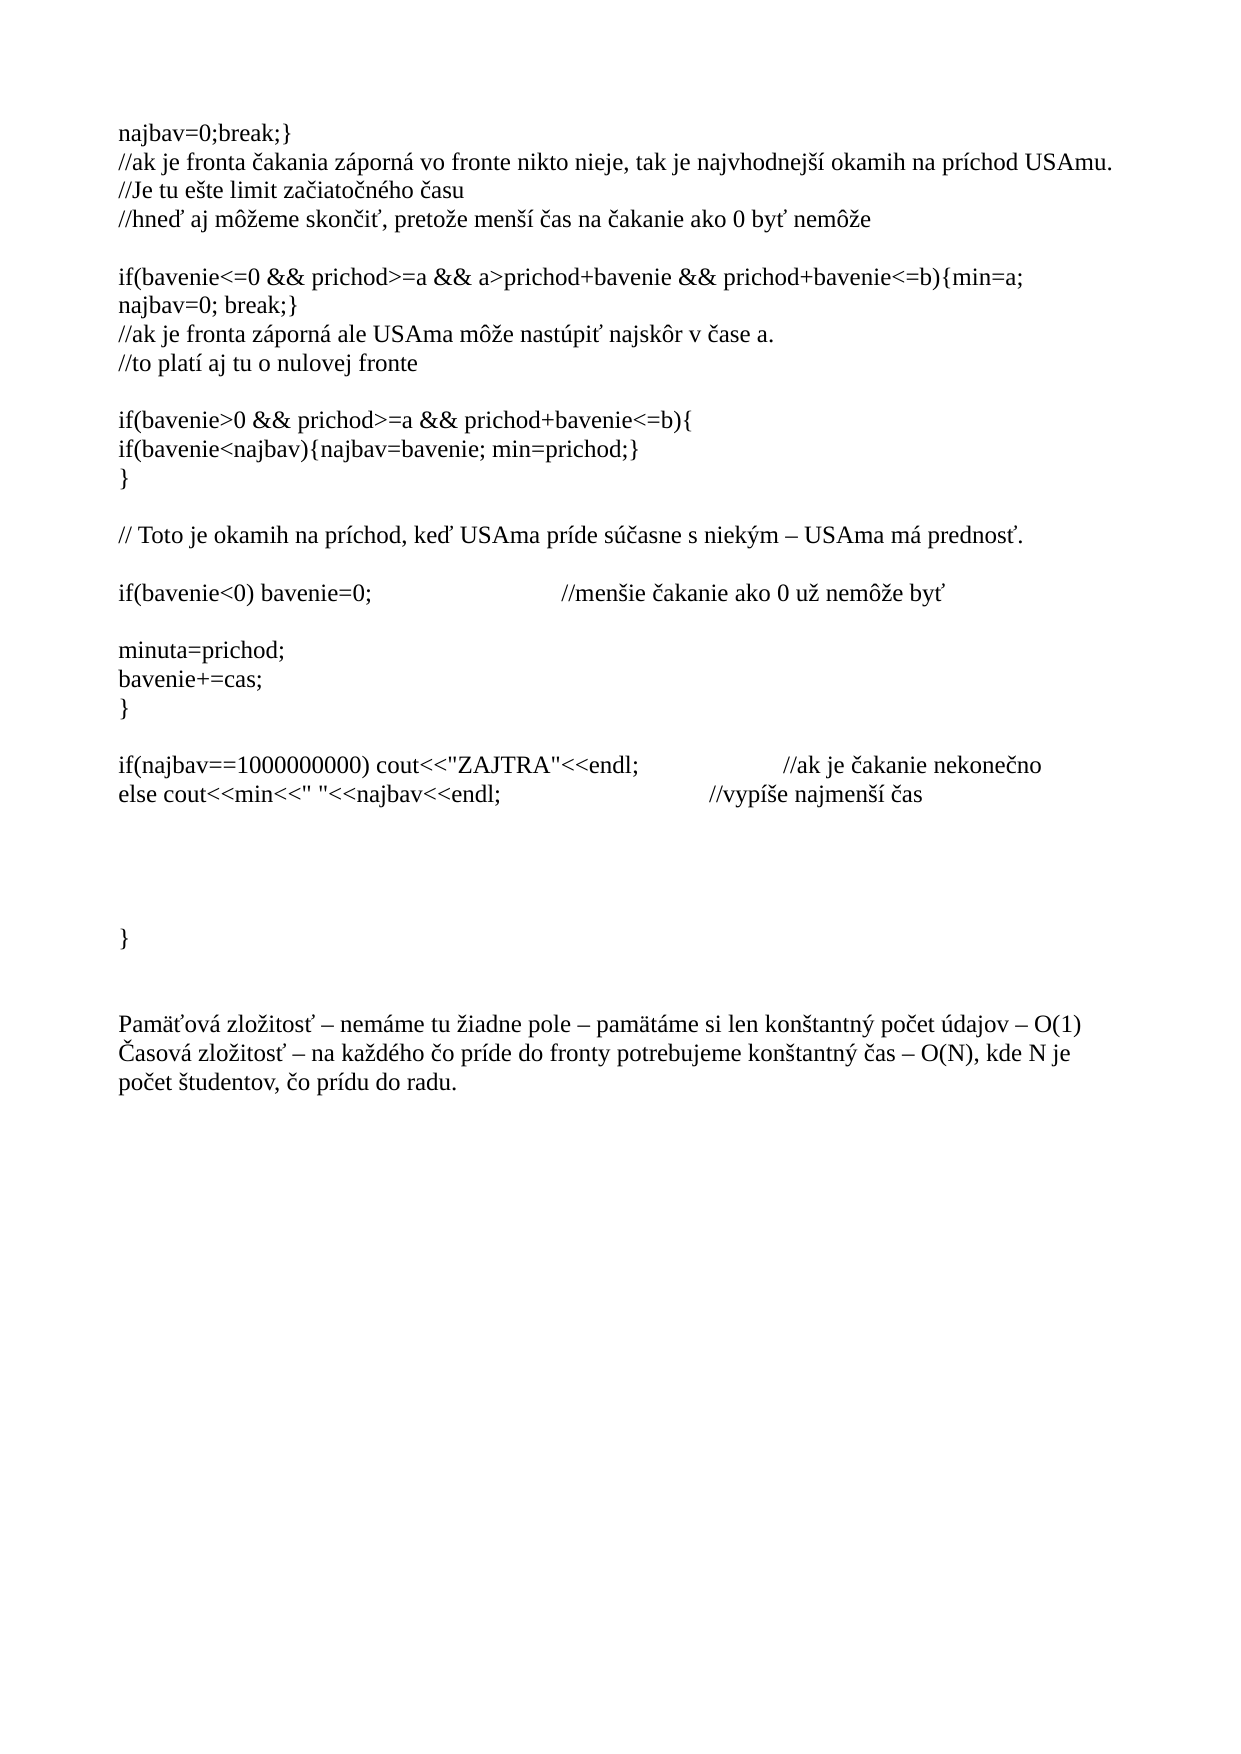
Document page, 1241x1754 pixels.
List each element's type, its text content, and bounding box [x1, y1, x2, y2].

text } [118, 463, 1122, 492]
text Časová zložitosť – na každého čo príde do fronty potrebujeme konštantný čas – O(N), kde N je počet študentov, čo prídu do radu. [118, 1038, 1122, 1096]
text //ak je fronta čakania záporná vo fronte nikto nieje, tak je najvhodnejší okamih na príchod USAmu. [118, 147, 1122, 176]
text if(bavenie<=0 && prichod>=a && a>prichod+bavenie && prichod+bavenie<=b){min=a; najbav=0; break;} [118, 262, 1122, 319]
text if(bavenie>0 && prichod>=a && prichod+bavenie<=b){ [118, 406, 1122, 434]
text najbav=0;break;} [118, 118, 1122, 147]
text } [118, 693, 1122, 722]
text if(bavenie<0) bavenie=0; //menšie čakanie ako 0 už nemôže byť [118, 578, 1122, 607]
text // Toto je okamih na príchod, keď USAma príde súčasne s niekým – USAma má prednosť. [118, 521, 1122, 549]
text //hneď aj môžeme skončiť, pretože menší čas na čakanie ako 0 byť nemôže [118, 204, 1122, 233]
text minuta=prichod; [118, 636, 1122, 664]
text } [118, 923, 1122, 952]
text if(bavenie<najbav){najbav=bavenie; min=prichod;} [118, 434, 1122, 463]
text else cout<<min<<" "<<najbav<<endl; //vypíše najmenší čas [118, 779, 1122, 808]
text Pamäťová zložitosť – nemáme tu žiadne pole – pamätáme si len konštantný počet údajov – O(1) [118, 1009, 1122, 1038]
text //to platí aj tu o nulovej fronte [118, 348, 1122, 377]
text bavenie+=cas; [118, 664, 1122, 693]
text //ak je fronta záporná ale USAma môže nastúpiť najskôr v čase a. [118, 319, 1122, 348]
text //Je tu ešte limit začiatočného času [118, 176, 1122, 204]
text if(najbav==1000000000) cout<<"ZAJTRA"<<endl; //ak je čakanie nekonečno [118, 751, 1122, 779]
